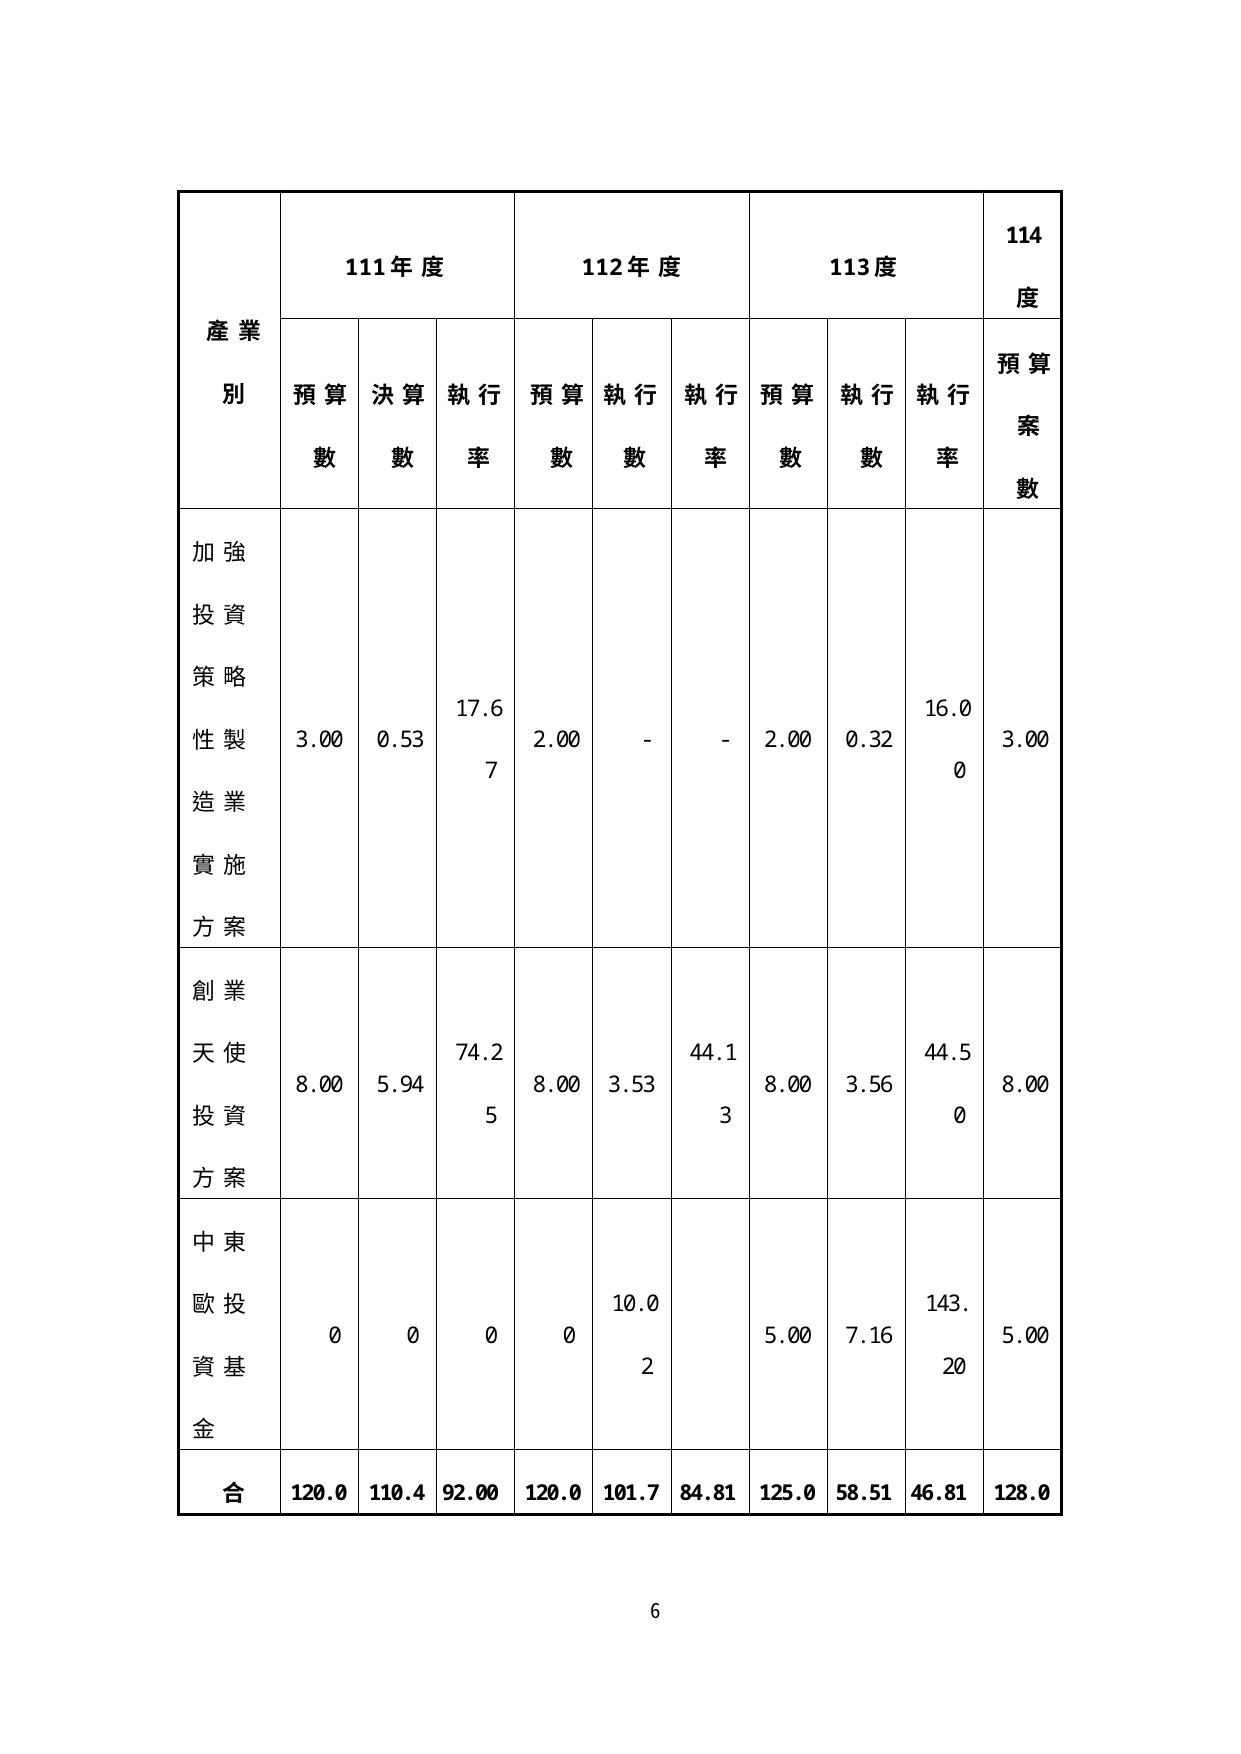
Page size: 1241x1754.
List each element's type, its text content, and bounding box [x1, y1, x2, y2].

table_cell 84.81 [672, 1450, 749, 1512]
table_cell 2.00 [515, 509, 592, 947]
table_cell 創業天使投資方案 [180, 948, 280, 1198]
table_header 產業別 [180, 193, 280, 508]
table_cell 0 [437, 1199, 514, 1449]
table_cell 中東歐投資基金 [180, 1199, 280, 1449]
table_header 111年度 [281, 193, 514, 318]
table_cell 92.00 [437, 1450, 514, 1512]
table_cell 預算數 [281, 319, 358, 508]
table_cell 44.50 [906, 948, 983, 1198]
table_cell 決算數 [359, 319, 436, 508]
table_cell 74.25 [437, 948, 514, 1198]
table_header 112年度 [515, 193, 749, 318]
table_cell 2.00 [750, 509, 827, 947]
table_cell 3.53 [593, 948, 671, 1198]
table_cell 執行數 [828, 319, 905, 508]
table_cell 110.4 [359, 1450, 436, 1512]
table_cell 58.51 [828, 1450, 905, 1512]
table_cell 合 [180, 1450, 280, 1512]
table_cell 46.81 [906, 1450, 983, 1512]
table_cell 執行數 [593, 319, 671, 508]
table_cell 8.00 [281, 948, 358, 1198]
table_cell 5.94 [359, 948, 436, 1198]
table_cell 128.0 [984, 1450, 1060, 1512]
table_cell 101.7 [593, 1450, 671, 1512]
table_cell 執行率 [672, 319, 749, 508]
table_cell 8.00 [984, 948, 1060, 1198]
table_cell 8.00 [750, 948, 827, 1198]
table_cell 125.0 [750, 1450, 827, 1512]
table_cell 3.00 [281, 509, 358, 947]
table_cell - [593, 509, 671, 947]
table_cell 0 [359, 1199, 436, 1449]
table_cell 5.00 [984, 1199, 1060, 1449]
table_cell 0.53 [359, 509, 436, 947]
table_cell 17.67 [437, 509, 514, 947]
table_cell [672, 1199, 749, 1449]
table_cell - [672, 509, 749, 947]
table_cell 0 [281, 1199, 358, 1449]
table_cell 預算數 [515, 319, 592, 508]
table_cell 143.20 [906, 1199, 983, 1449]
table_cell 預算案數 [984, 319, 1060, 508]
table_cell 3.00 [984, 509, 1060, 947]
table_cell 44.13 [672, 948, 749, 1198]
table_cell 預算數 [750, 319, 827, 508]
table_header 114度 [984, 193, 1060, 318]
table_cell 3.56 [828, 948, 905, 1198]
table_header 113度 [750, 193, 983, 318]
table_cell 120.0 [515, 1450, 592, 1512]
table_cell 7.16 [828, 1199, 905, 1449]
table_cell 加強投資策略性製造業實施方案 [180, 509, 280, 947]
table_cell 執行率 [437, 319, 514, 508]
table_cell 10.02 [593, 1199, 671, 1449]
table_cell 120.0 [281, 1450, 358, 1512]
table_cell 8.00 [515, 948, 592, 1198]
table_cell 0 [515, 1199, 592, 1449]
table_cell 執行率 [906, 319, 983, 508]
table_cell 0.32 [828, 509, 905, 947]
table_cell 16.00 [906, 509, 983, 947]
table_cell 5.00 [750, 1199, 827, 1449]
